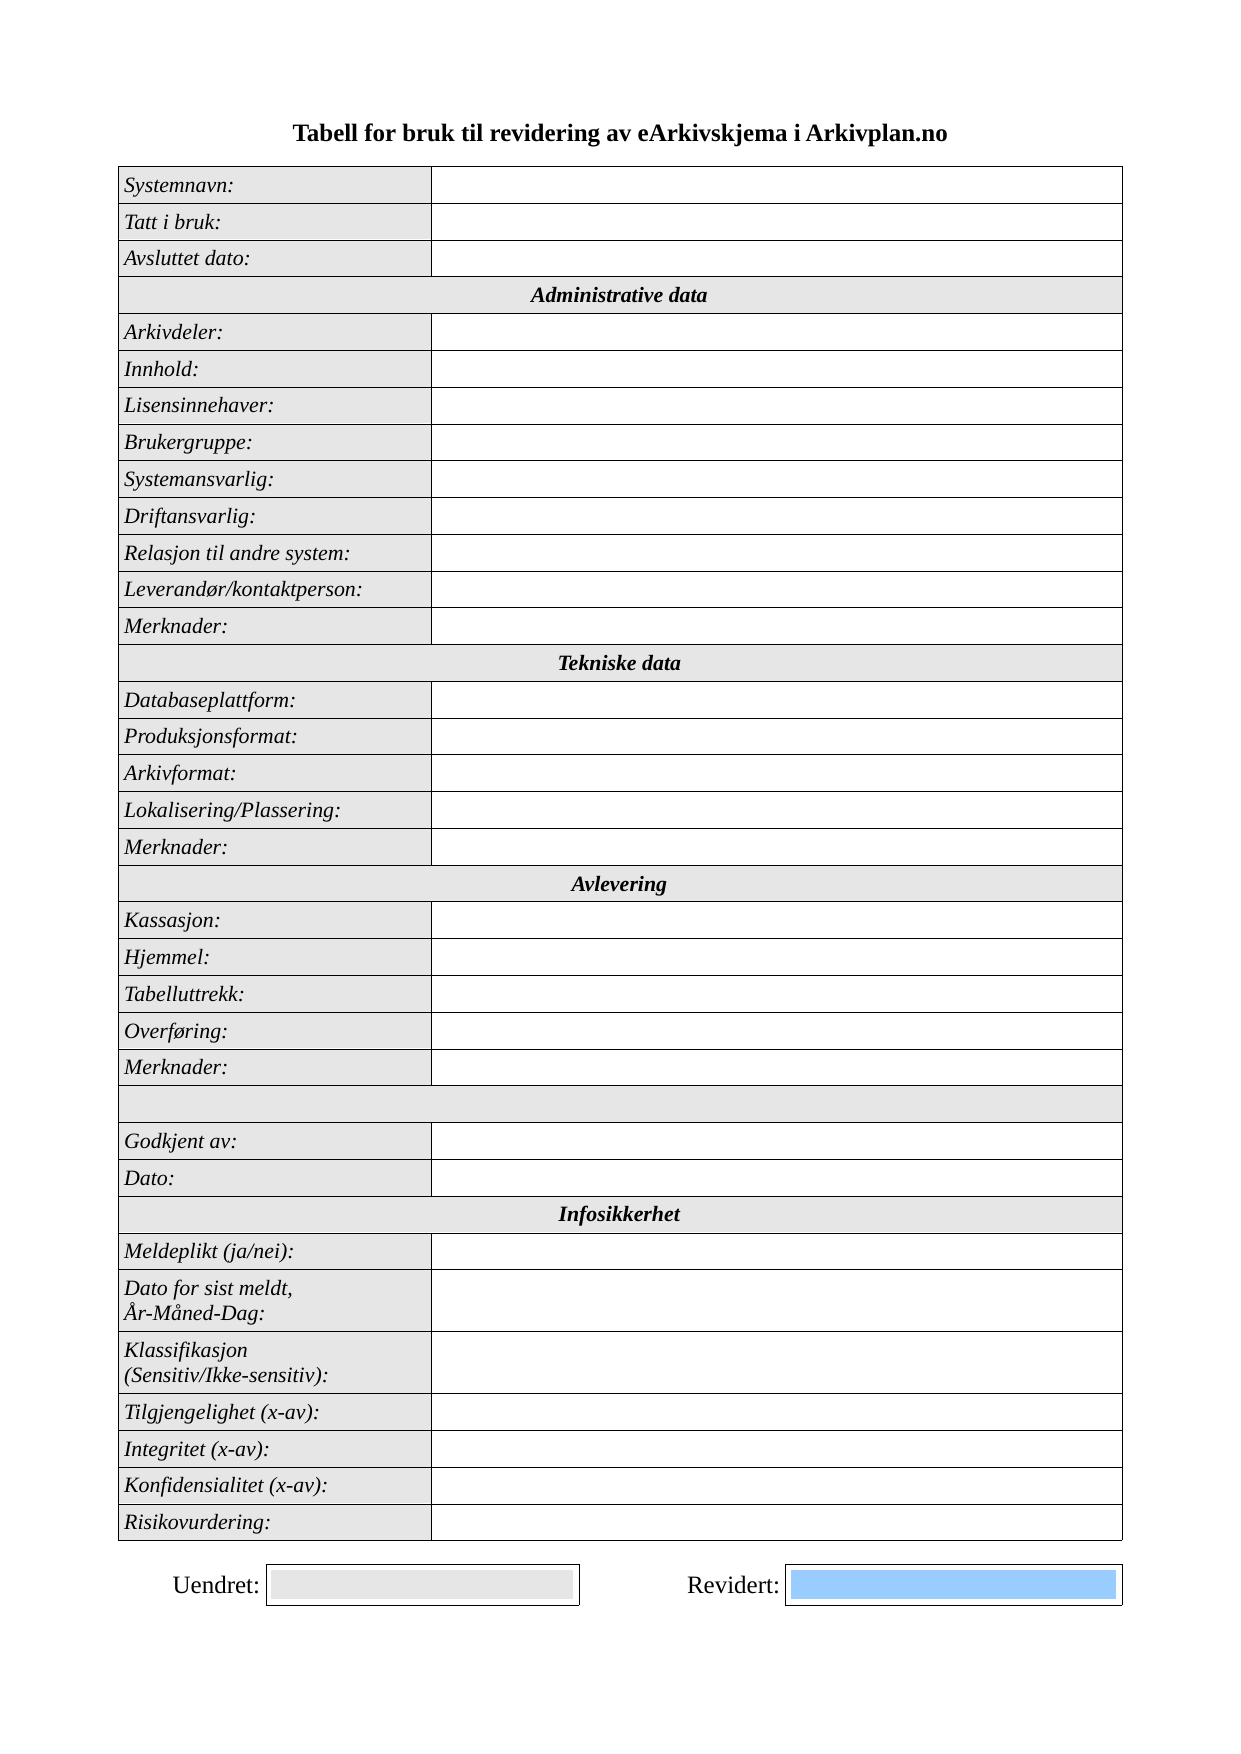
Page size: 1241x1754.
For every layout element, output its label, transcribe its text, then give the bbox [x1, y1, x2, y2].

table_cell Tabelluttrekk: [119, 976, 431, 1012]
table_cell [432, 572, 1122, 607]
table_cell [432, 1270, 1122, 1331]
table_header [786, 1565, 1122, 1605]
table_header Revidert: [580, 1564, 785, 1605]
table_cell Konfidensialitet (x-av): [119, 1468, 431, 1503]
table_cell [432, 682, 1122, 718]
table_cell Arkivformat: [119, 755, 431, 791]
table_cell Meldeplikt (ja/nei): [119, 1234, 431, 1269]
table_cell [432, 829, 1122, 865]
table_cell [432, 204, 1122, 239]
table_cell [432, 314, 1122, 350]
table_cell [432, 976, 1122, 1012]
table_cell Hjemmel: [119, 939, 431, 975]
table_cell Godkjent av: [119, 1123, 431, 1159]
table_cell Tatt i bruk: [119, 204, 431, 239]
table_cell Innhold: [119, 351, 431, 387]
table_header [432, 167, 1122, 203]
table_cell [432, 461, 1122, 497]
table_cell [432, 1394, 1122, 1430]
table_cell [432, 1468, 1122, 1503]
table_cell Leverandør/kontaktperson: [119, 572, 431, 607]
table_cell [432, 1431, 1122, 1467]
table_cell Lisensinnehaver: [119, 388, 431, 423]
table_cell Klassifikasjon (Sensitiv/Ikke-sensitiv): [119, 1332, 431, 1393]
table_cell [432, 535, 1122, 571]
table_cell Kassasjon: [119, 902, 431, 938]
table_cell Relasjon til andre system: [119, 535, 431, 571]
table_cell [432, 425, 1122, 460]
table_cell Administrative data [119, 277, 1122, 313]
table_cell [432, 241, 1122, 276]
table_cell Merknader: [119, 1050, 431, 1085]
table_cell Arkivdeler: [119, 314, 431, 350]
table_cell [432, 1123, 1122, 1159]
table_cell [432, 719, 1122, 754]
table_cell Lokalisering/Plassering: [119, 792, 431, 828]
table_cell [432, 902, 1122, 938]
table_cell [432, 1013, 1122, 1048]
table_cell [432, 608, 1122, 644]
table_cell Brukergruppe: [119, 425, 431, 460]
table_cell Avlevering [119, 866, 1122, 901]
table_cell [432, 351, 1122, 387]
table_cell Produksjonsformat: [119, 719, 431, 754]
table_cell Databaseplattform: [119, 682, 431, 718]
table_cell [432, 1050, 1122, 1085]
table_cell Dato: [119, 1160, 431, 1196]
table_cell [432, 792, 1122, 828]
table_cell Systemansvarlig: [119, 461, 431, 497]
table_header [267, 1565, 579, 1605]
table_cell [432, 1505, 1122, 1540]
table_cell [432, 388, 1122, 423]
table_cell Tekniske data [119, 645, 1122, 681]
table_cell [432, 1234, 1122, 1269]
table_cell Avsluttet dato: [119, 241, 431, 276]
table_header Systemnavn: [119, 167, 431, 203]
table_cell Dato for sist meldt, År-Måned-Dag: [119, 1270, 431, 1331]
table_cell Integritet (x-av): [119, 1431, 431, 1467]
table_cell [432, 939, 1122, 975]
table_cell [432, 755, 1122, 791]
table_cell [119, 1086, 1122, 1122]
table_cell Driftansvarlig: [119, 498, 431, 534]
text Tabell for bruk til revidering av eArkivskjema i Arkivplan.no [118, 118, 1122, 147]
table_header Uendret: [118, 1564, 266, 1605]
table_cell Risikovurdering: [119, 1505, 431, 1540]
table_cell Merknader: [119, 608, 431, 644]
table_cell Tilgjengelighet (x-av): [119, 1394, 431, 1430]
table_cell Overføring: [119, 1013, 431, 1048]
table_cell Merknader: [119, 829, 431, 865]
table_cell [432, 498, 1122, 534]
table_cell Infosikkerhet [119, 1197, 1122, 1232]
table_cell [432, 1332, 1122, 1393]
table_cell [432, 1160, 1122, 1196]
